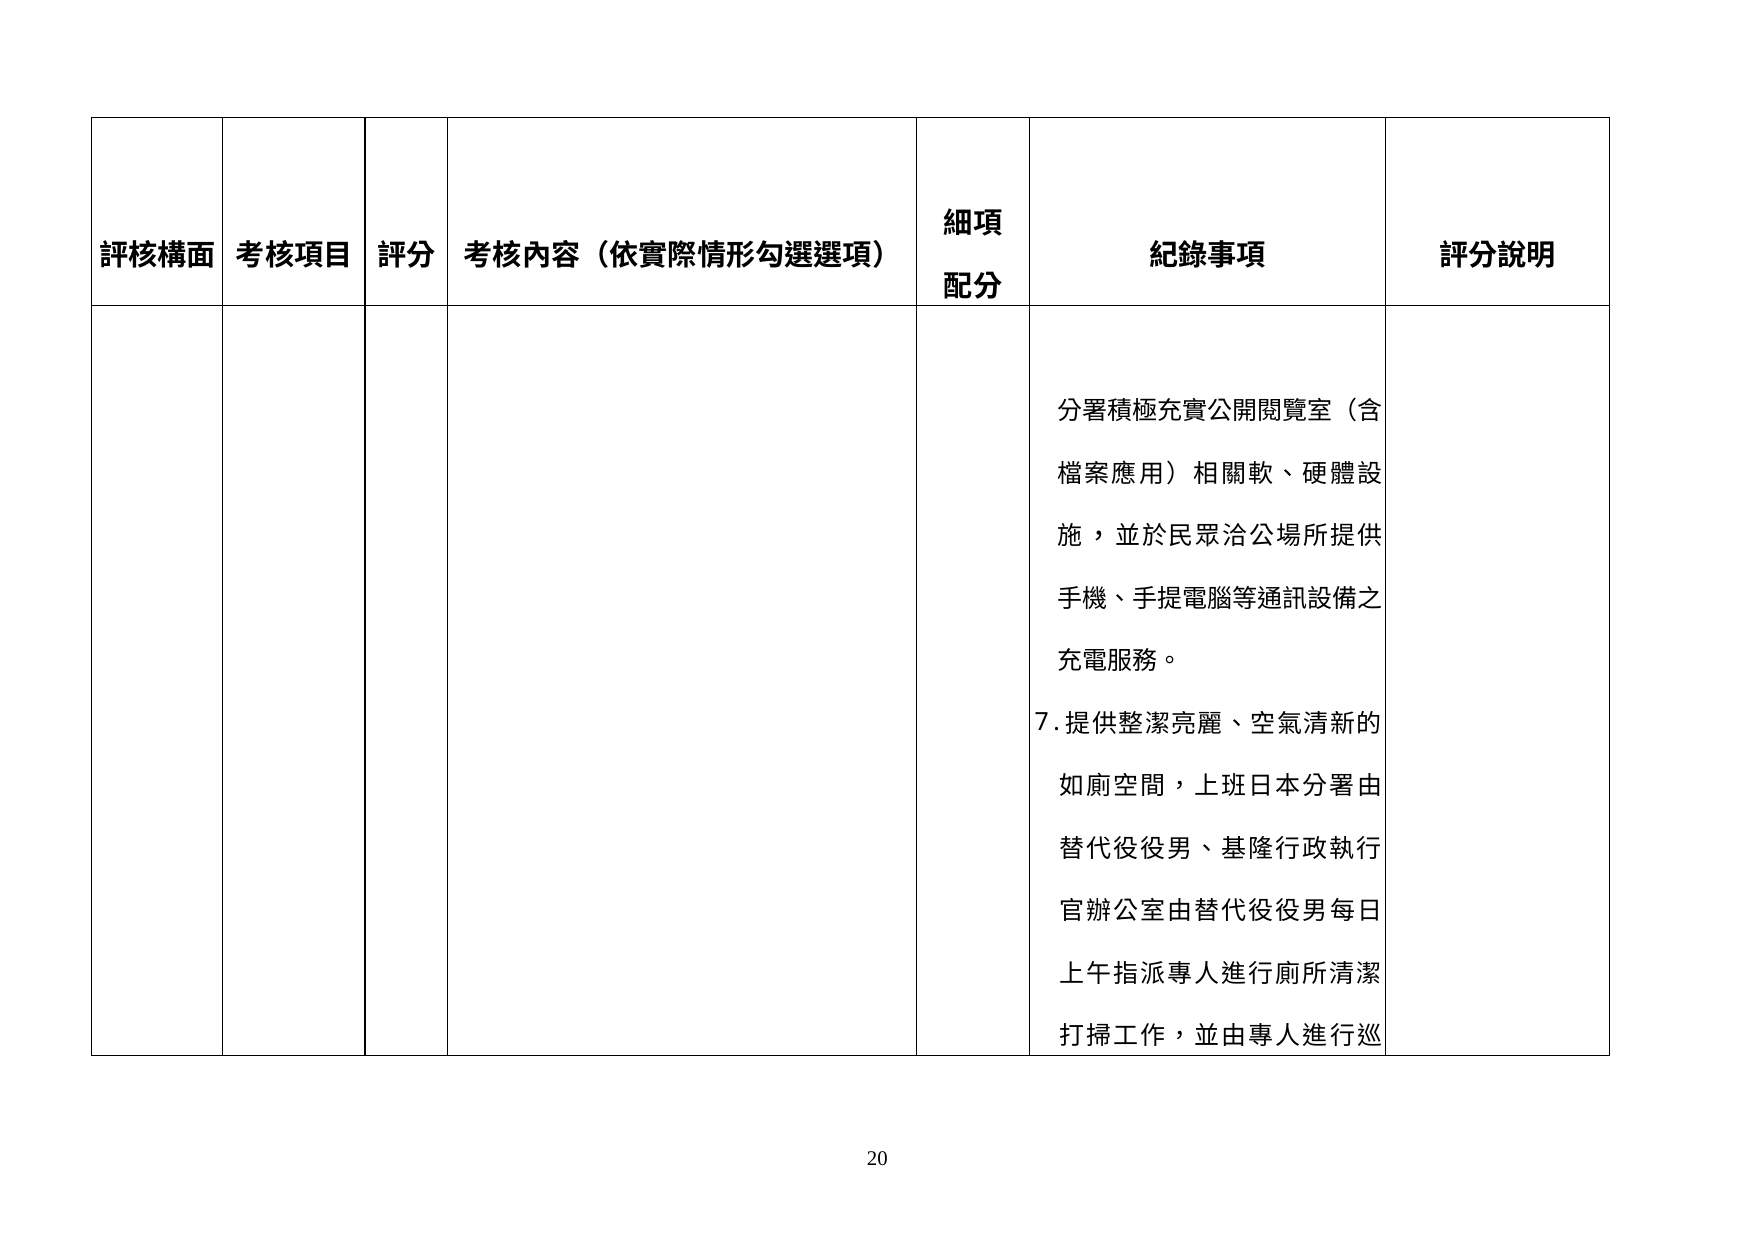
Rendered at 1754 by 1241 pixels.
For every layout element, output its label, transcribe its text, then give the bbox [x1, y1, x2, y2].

table_cell [223, 306, 364, 1054]
table_cell 分署積極充實公開閱覽室（含檔案應用）相關軟、硬體設施，並於民眾洽公場所提供手機、手提電腦等通訊設備之充電服務。 7.提供整潔亮麗、空氣清新的如廁空間，上班日本分署由替代役役男、基隆行政執行官辦公室由替代役役男每日上午指派專人進行廁所清潔打掃工作，並由專人進行巡 [1030, 306, 1385, 1054]
table_cell [92, 306, 222, 1054]
table_header 評分 [366, 118, 447, 304]
table_header 評核構面 [92, 118, 222, 304]
table_header 細項 配分 [917, 118, 1029, 304]
table_header 考核內容（依實際情形勾選選項） [448, 118, 916, 304]
table_cell [917, 306, 1029, 1054]
table_cell [366, 306, 447, 1054]
table_header 紀錄事項 [1030, 118, 1385, 304]
table_cell （一）服務流程便捷性（180分） 1.單一窗口服務全功能程度（60分） 建置全功能化單一窗口，提供民眾多種與整合服務情形。 2.申辦案件流程簡化情形（60分） 檢討簡化申辦流程，提升便民服務之績效。 3.申辦案件書表減量程度（60分） 檢討申辦人檢附申辦書表情形，執行簡化措施，提升申辦便利性績效。 （二）服務流程透明度（100分） 1.案件處理流程查詢公開程度（60分） （1）提供案件承辦資訊種類（40分） ■提供承辦單位及電話，且於服務場所及機關網站（頁）公布標準處理流程，並主動告知申請人處理程序。 □提供承辦單位及電話，且於服務場所及機關網站（頁）公布標準處理流程。 □提供承辦單位及電話。 （2）提供案件查詢管道種類（20分） □提供現場、電話、網路及其他方式（如PDA等）。 ■提供現場、電話及網路查詢。 □提供現場查詢。 2.案件處理流程主動回應程度（40分） □機關受理案件後提供申請人收件確認訊息；且處理案件超過標準作業時間主動告知申請人。 ■機關受理案件後提供申請人收件確認訊息。 （一）機關形象(50分) 1.洽公環境適切程度（25分） ■民眾對於機關整體洽公環境的滿意度達85％以上。 □民眾對於機關整體洽公環境的滿意度達75％以上。 □民眾對於機關整體洽公環境的滿意度達65％以上。 2.服務設施合宜程度（25分） ■除提供「核心設施」外，另備有「一般設施」供民眾使用，且有必要的使用說明與管理，確保設施品質。 □提供「核心設施」供民眾使用，且有必要的使用說明與管理，並定期檢查與充實，確保設施品質。 □提供「核心設施」供民眾使用，且有必要的使用說明與管理，確保設施品質。 (二)服務行為友善性與專業度（90分） 服務親和程度（40分） （1）洽公服務禮儀滿意度（20分） ■民眾對於洽公服務禮儀的滿意度達80％以上。 □民眾對於洽公服務禮儀的滿意度達75％以上。 □民眾對於洽公服務禮儀的滿意度達65％以上。 （2）電話禮貌測試績效（20分） ■機關電話禮貌測試結果優良。 （測試分數90分以上） □機關電話禮貌測試結果良好。 （測試分數80分以上） □機關電話禮貌測試結果普通。 （測試分數70分以上） 2.服務可勝任程度（50分） ■服務人員回應問題正確率達90％以上。 □服務人員回應問題正確率達85％以上。 □服務人員回應問題正確率達80％以上。 □服務人員回應問題正確率達75％以上。 □服務人員回應問題正確率達65％以上。 （三）服務行銷有效程度（30分） 施政宣導有效程度（30分） ■施政宣導資料置機關網站公告周知。 ■為民服務場所提供相關文宣品宣傳。 ■辦理施政宣導活動。 ■透過平面或電子媒體進行宣導。 ■藉由參與公益或社區活動進行施政宣導。 （一）顧客滿意情形（80分） 機關服務滿意情形（80分） ■定期辦理服務滿意度調查，且服務滿意度達80﹪以上。 ■定期辦理服務滿意度趨勢分析,自我檢討提出改善服務措施，且有執行績效。 ■服務滿意度成長率 （二）民眾意見回應與改善情形（70分） 辦理民眾意見處理滿意度調查，滿意度達60%以上。 設有民眾意見（含新聞輿情）處理機制及標準作業程序，且定期定期進行演練及檢討，並提供協談諮商服務。 提供民眾意見處理滿意度成長率數據。 （一）資訊公開適切性與內容有效性（50分） 1.公開法令、政策及服務資訊程度（30分） （1）依據「政府資訊公開法」第7條主動公開相關資訊於網站（頁）比例（20分） ■應公開且已公開資訊比例達100％以上，並於網站（頁）設置「主動公開資訊」專區。 □應公開且已公開資訊比例達90％以上，並於網站（頁）設置「主動公開資訊」專區。 （2）服務措施及出版品資訊周知度（10分） □公開服務措施、FAQ、機關活動、文宣品、出版品，另其他重要資訊1種以上。 ■公開服務措施、FAQ、機關活動、文宣品、出版品。 □公開服務措施、FAQ、機關活動、文宣品。 2.資訊內容有效性（20分） ■網站（頁）資訊內容及連結抽測正確件數達14件以上。 □網站（頁）資訊內容及連結抽測正確件數達13件以上。 □網站（頁）資訊內容及連結抽測正確件數達12件以上。 （二）資訊檢完整性與便捷性（50分） ■提供全文檢索。 ■提供檢索功能說明及使用範例及資訊檢索建議。 ■提供進階功能檢索。 ■提供分類檢索，且符合詮釋資料及分類檢索規範。 （一）線上服務量能擴展性（50分） 1.線上服務提供及使用情形（50分） （1）線上服務量能（30分） ■提供線上服務項目。 ■提供線上服務項目成長數據，並持續成長。 ■於MyEGov提供線上服務項目。 （2）線上服務推廣績效（10分） ■透過推廣行銷活動提升民眾對於線上服務的認知與回應情形。 （3）電子表單簡化績效（10分） □提出電子表單簡化建議或執行表單簡化工作，並進行電子表單管理。 ■提出電子表單簡化建議或執行表單簡化工作。 （二）電子參與多樣性（50分） 1.電子參與多元程度（50分） □除民眾意見反映及討論區外，另提供電子參與方式2種以上，且有互動機制及實際回應。 □除民眾意見反映及討論區外，另提供電子參與方式1種，且有互動機制及實際回應。 ■提供民眾意見反映及討論區，且有互動機制及實際回應。 有價值的創意服務（130分） ■服務時間彈性調整：如採取假日門 市、中午不打烊、夜間服務等作法。 ■服務地點延伸：如突破現場、臨櫃辦理之限制，採取異地申辦即取件，電話、傳真辦理及取件等作法。 ■服務項目改造：如服務項目總體檢，檢討非必要之服務並予以終結；或新增（創）服務項目，如策略聯盟、開發客製化服務等。 ■服務方法創新：如利用資訊科技推動網路繳、付款服務；提供主動服務等。 ■其他創新服務樣態。 （二）服務措施延續性及標竿學習推動效益（40分） ■創意服務措施是否成為機關標準服務並有標準作業流程。 ■創意服務措施是否持續檢討改善。 □創意服務措施提供作為其他機關標竿學習效益與擴散效果。 （三）組織內部創新機制及運作情形（30 分） ■機關能否產生源源不絕的創新服 務之關鍵所在是組織內部創新機 制及運作。 ■機關應詳細說明內部創新提案機 制之建立及運作情形，並確保該機 制可常態性持續運轉。 [448, 306, 916, 1054]
table_cell [1386, 306, 1609, 1054]
table_header 評分說明 [1386, 118, 1609, 304]
table_header 考核項目 [223, 118, 364, 304]
